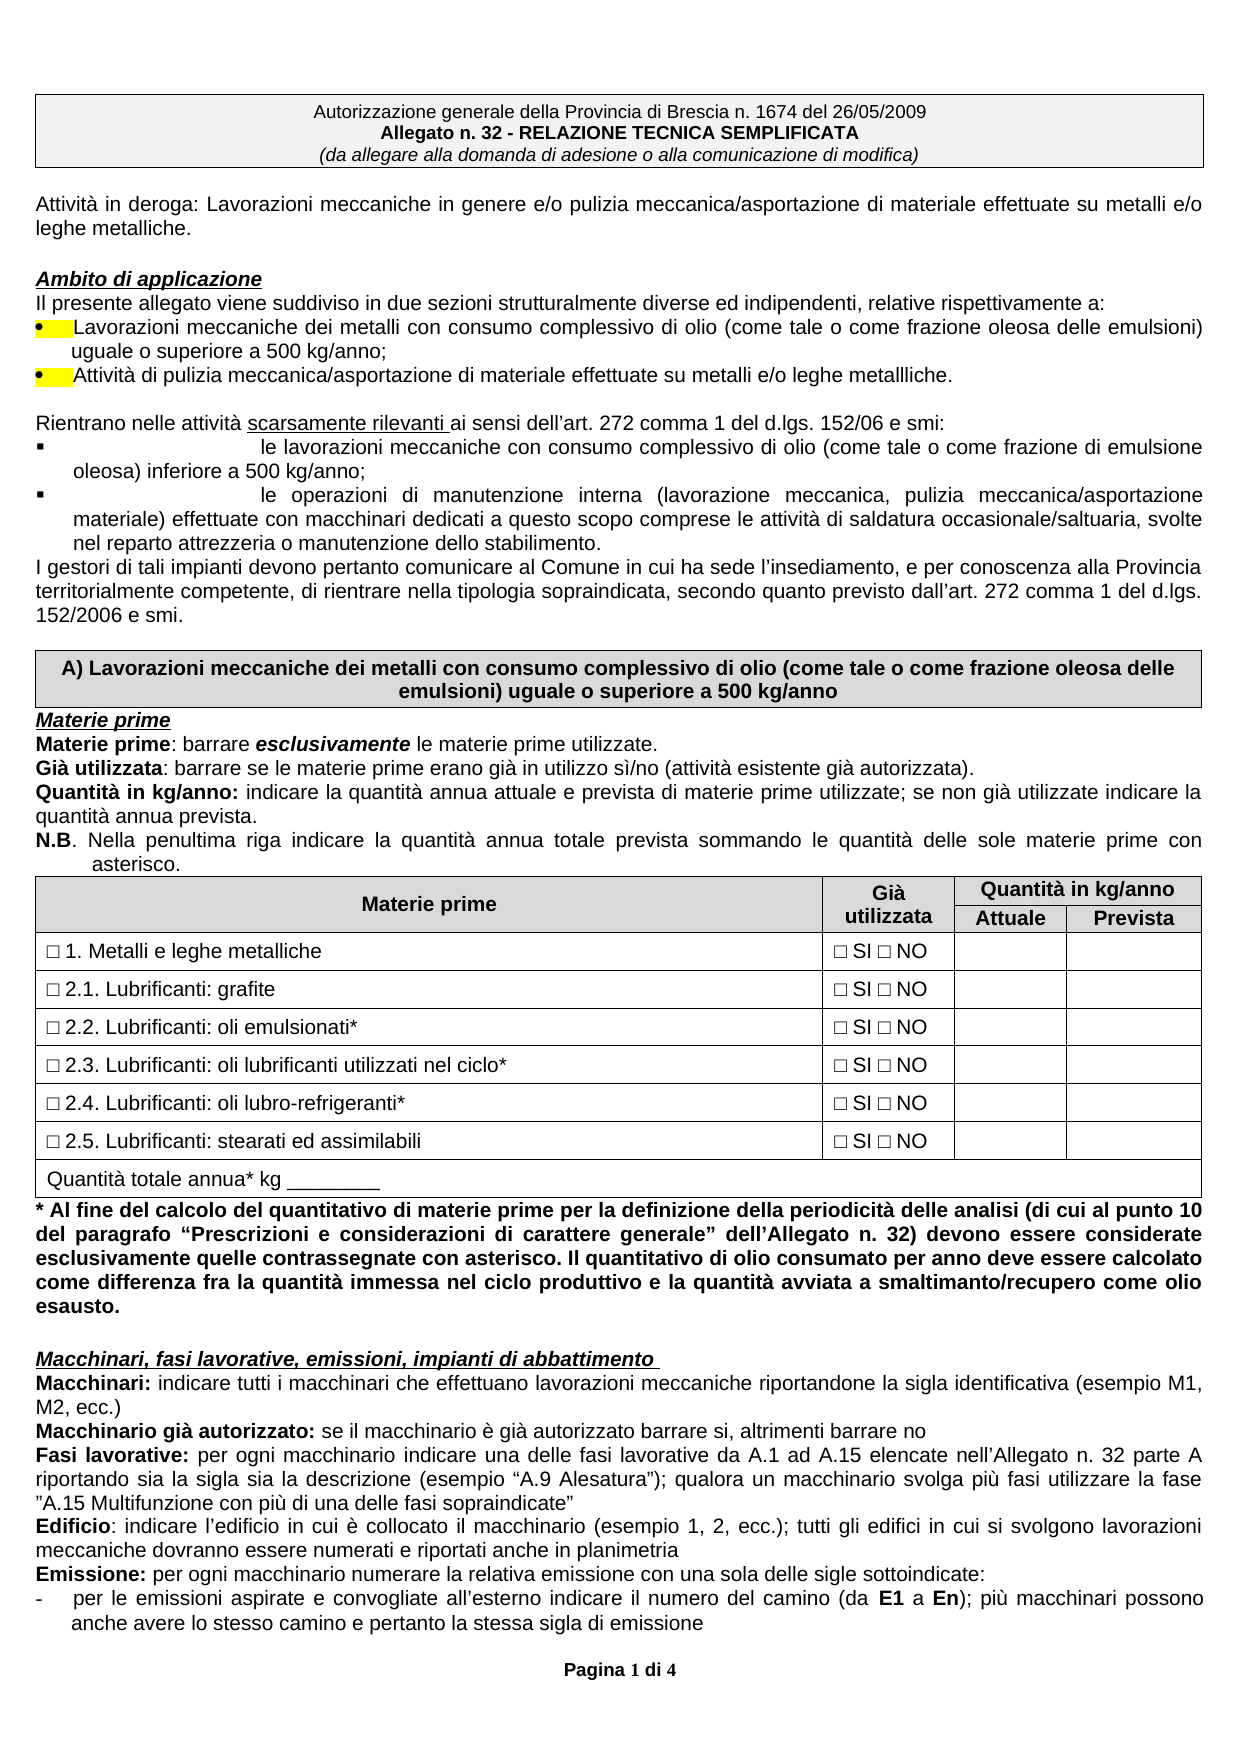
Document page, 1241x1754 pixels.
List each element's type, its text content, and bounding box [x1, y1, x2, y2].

list Lavorazioni meccaniche dei metalli con consumo complessivo di olio (come tale o come frazione oleosa delle emulsioni) uguale o superiore a 500 kg/anno; [35, 314, 1204, 362]
subtitle Materie prime [35, 708, 1204, 732]
text * Al fine del calcolo del quantitativo di materie prime per la definizione della periodicità delle analisi (di cui al punto 10 del paragrafo “Prescrizioni e considerazioni di carattere generale” dell’Allegato n. 32) devono essere considerate esclusivamente quelle contrassegnate con asterisco. Il quantitativo di olio consumato per anno deve essere calcolato come differenza fra la quantità immessa nel ciclo produttivo e la quantità avviata a smaltimanto/recupero come olio esausto. [35, 1198, 1204, 1318]
table_cell □ 2.5. Lubrificanti: stearati ed assimilabili [36, 1122, 822, 1159]
list le operazioni di manutenzione interna (lavorazione meccanica, pulizia meccanica/asportazione materiale) effettuate con macchinari dedicati a questo scopo comprese le attività di saldatura occasionale/saltuaria, svolte nel reparto attrezzeria o manutenzione dello stabilimento. [35, 482, 1204, 554]
table_cell □ SI □ NO [823, 971, 954, 1007]
table_cell □ SI □ NO [823, 1122, 954, 1159]
list Attività di pulizia meccanica/asportazione di materiale effettuate su metalli e/o leghe metallliche. [35, 362, 1204, 387]
table_header Materie prime [36, 877, 822, 932]
table_cell [955, 1122, 1066, 1159]
text Fasi lavorative: per ogni macchinario indicare una delle fasi lavorative da A.1 ad A.15 elencate nell’Allegato n. 32 parte A riportando sia la sigla sia la descrizione (esempio “A.9 Alesatura”); qualora un macchinario svolga più fasi utilizzare la fase ”A.15 Multifunzione con più di una delle fasi sopraindicate” [35, 1442, 1204, 1514]
text Quantità in kg/anno: indicare la quantità annua attuale e prevista di materie prime utilizzate; se non già utilizzate indicare la quantità annua prevista. [35, 780, 1204, 828]
text Macchinario già autorizzato: se il macchinario è già autorizzato barrare si, altrimenti barrare no [35, 1418, 1204, 1442]
table_header Quantità in kg/anno [955, 877, 1201, 905]
table_cell [955, 1009, 1066, 1045]
text Allegato n. 32 - RELAZIONE TECNICA SEMPLIFICATA [36, 119, 1203, 141]
table_cell [1067, 1046, 1201, 1083]
text Autorizzazione generale della Provincia di Brescia n. 1674 del 26/05/2009 [36, 95, 1203, 119]
table_cell □ SI □ NO [823, 1009, 954, 1045]
table_cell □ SI □ NO [823, 1084, 954, 1121]
subtitle Macchinari, fasi lavorative, emissioni, impianti di abbattimento [35, 1347, 1204, 1371]
table_cell □ 2.4. Lubrificanti: oli lubro-refrigeranti* [36, 1084, 822, 1121]
text N.B. Nella penultima riga indicare la quantità annua totale prevista sommando le quantità delle sole materie prime con asterisco. [35, 828, 1204, 876]
table_header Già utilizzata [823, 877, 954, 932]
table_cell Attuale [955, 906, 1066, 932]
list per le emissioni aspirate e convogliate all’esterno indicare il numero del camino (da E1 a En); più macchinari possono anche avere lo stesso camino e pertanto la stessa sigla di emissione [35, 1586, 1204, 1634]
table_cell □ 2.1. Lubrificanti: grafite [36, 971, 822, 1007]
table_cell [1067, 1122, 1201, 1159]
table_cell [1067, 971, 1201, 1007]
text Attività in deroga: Lavorazioni meccaniche in genere e/o pulizia meccanica/asportazione di materiale effettuate su metalli e/o leghe metalliche. [35, 192, 1204, 240]
table_cell □ SI □ NO [823, 1046, 954, 1083]
subtitle Materie prime: barrare esclusivamente le materie prime utilizzate. [35, 732, 1204, 756]
text Emissione: per ogni macchinario numerare la relativa emissione con una sola delle sigle sottoindicate: [35, 1562, 1204, 1586]
text Macchinari: indicare tutti i macchinari che effettuano lavorazioni meccaniche riportandone la sigla identificativa (esempio M1, M2, ecc.) [35, 1371, 1204, 1418]
table_cell □ SI □ NO [823, 933, 954, 969]
table_cell □ 2.3. Lubrificanti: oli lubrificanti utilizzati nel ciclo* [36, 1046, 822, 1083]
subtitle Ambito di applicazione [35, 267, 1204, 291]
table_cell [955, 1084, 1066, 1121]
table_header A) Lavorazioni meccaniche dei metalli con consumo complessivo di olio (come tale o come frazione oleosa delle emulsioni) uguale o superiore a 500 kg/anno [36, 651, 1201, 707]
text Il presente allegato viene suddiviso in due sezioni strutturalmente diverse ed indipendenti, relative rispettivamente a: [35, 291, 1204, 314]
text Edificio: indicare l’edificio in cui è collocato il macchinario (esempio 1, 2, ecc.); tutti gli edifici in cui si svolgono lavorazioni meccaniche dovranno essere numerati e riportati anche in planimetria [35, 1514, 1204, 1562]
table_cell [1067, 933, 1201, 969]
list le lavorazioni meccaniche con consumo complessivo di olio (come tale o come frazione di emulsione oleosa) inferiore a 500 kg/anno; [35, 434, 1204, 482]
table_cell [955, 1046, 1066, 1083]
table_cell Quantità totale annua* kg ________ [36, 1160, 1201, 1197]
table_cell □ 1. Metalli e leghe metalliche [36, 933, 822, 969]
table_cell □ 2.2. Lubrificanti: oli emulsionati* [36, 1009, 822, 1045]
text I gestori di tali impianti devono pertanto comunicare al Comune in cui ha sede l’insediamento, e per conoscenza alla Provincia territorialmente competente, di rientrare nella tipologia sopraindicata, secondo quanto previsto dall’art. 272 comma 1 del d.lgs. 152/2006 e smi. [35, 554, 1204, 626]
table_cell [1067, 1009, 1201, 1045]
table_cell [1067, 1084, 1201, 1121]
table_cell [955, 933, 1066, 969]
table_cell [955, 971, 1066, 1007]
table_cell Prevista [1067, 906, 1201, 932]
subtitle Già utilizzata: barrare se le materie prime erano già in utilizzo sì/no (attività esistente già autorizzata). [35, 756, 1204, 780]
text Rientrano nelle attività scarsamente rilevanti ai sensi dell’art. 272 comma 1 del d.lgs. 152/06 e smi: [35, 411, 1204, 434]
text (da allegare alla domanda di adesione o alla comunicazione di modifica) [36, 141, 1203, 167]
